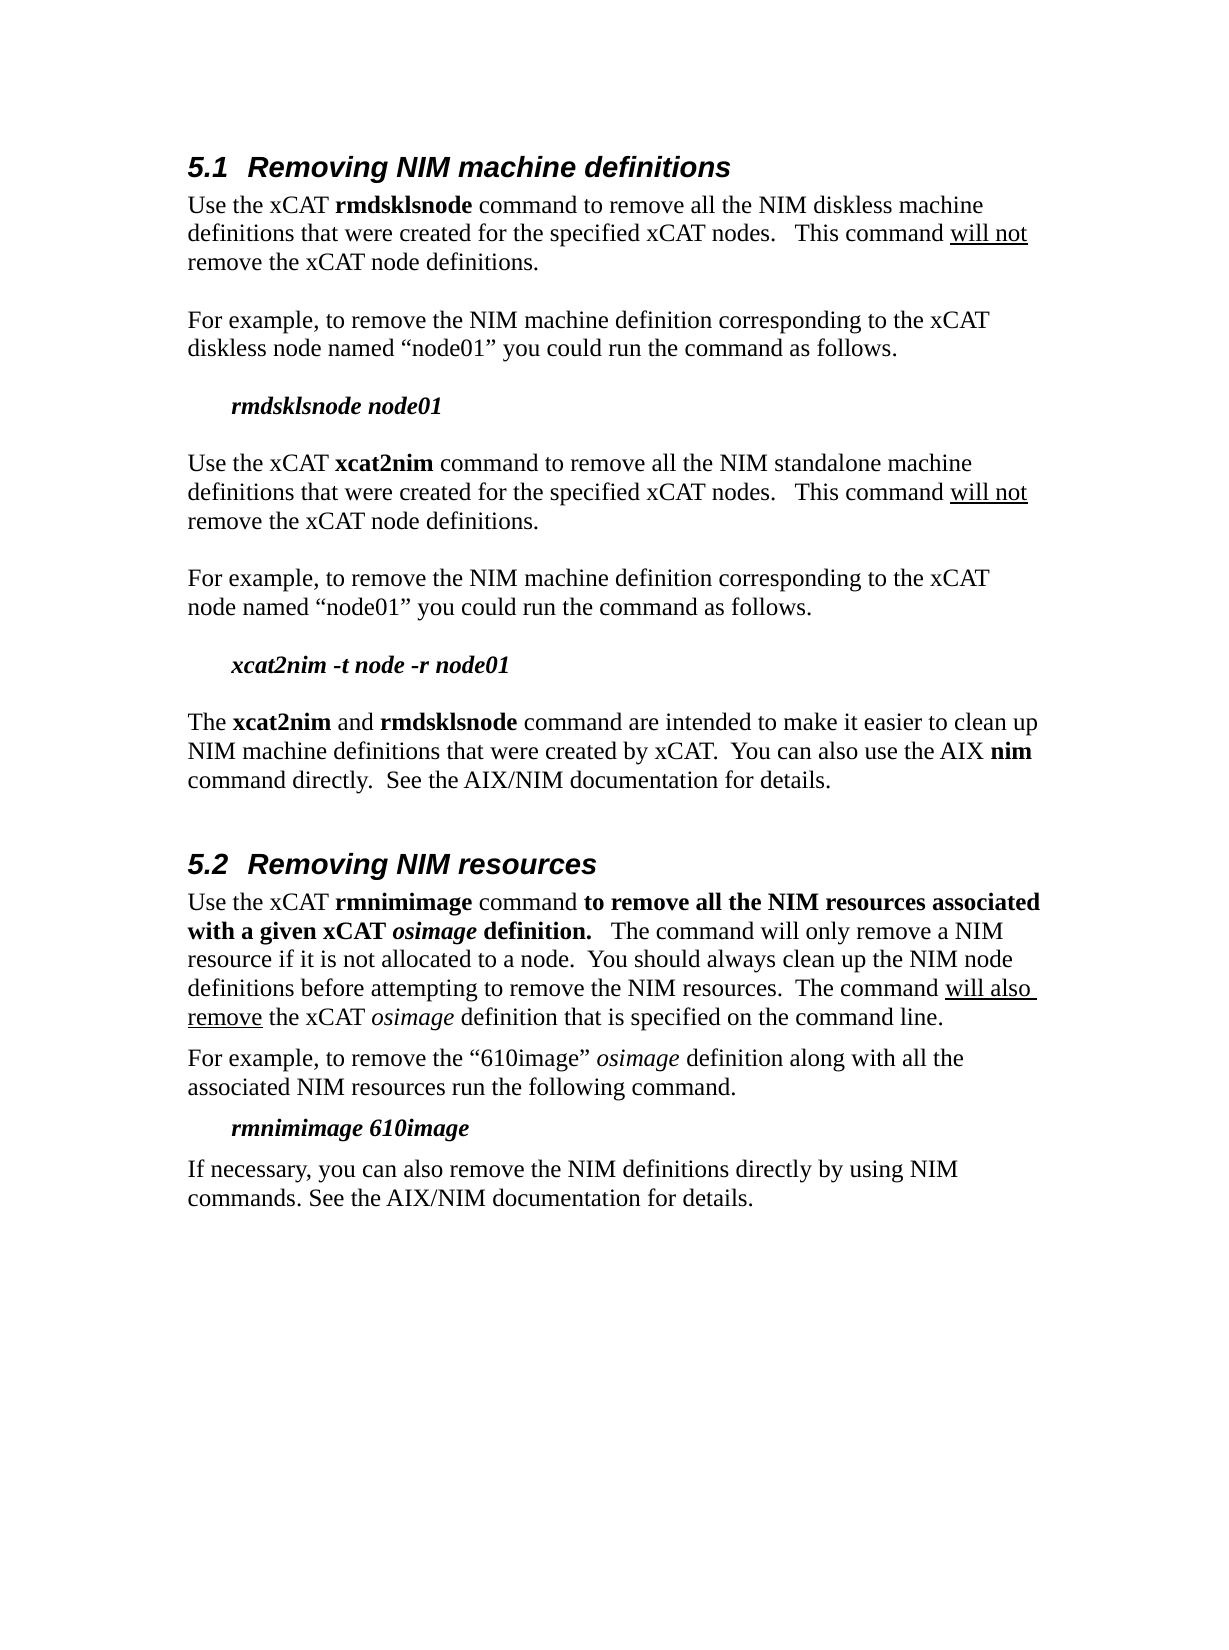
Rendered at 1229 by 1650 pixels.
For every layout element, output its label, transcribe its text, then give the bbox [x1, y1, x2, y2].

text Use the xCAT rmnimimage command to remove all the NIM resources associated with a given xCAT osimage definition. The command will only remove a NIM resource if it is not allocated to a node. You should always clean up the NIM node definitions before attempting to remove the NIM resources. The command will also remove the xCAT osimage definition that is specified on the command line. [187, 887, 1041, 1031]
text Use the xCAT rmdsklsnode command to remove all the NIM diskless machine definitions that were created for the specified xCAT nodes. This command will not remove the xCAT node definitions. [187, 190, 1041, 276]
text xcat2nim -t node -r node01 [187, 650, 1041, 678]
text The xcat2nim and rmdsklsnode command are intended to make it easier to clean up NIM machine definitions that were created by xCAT. You can also use the AIX nim command directly. See the AIX/NIM documentation for details. [187, 707, 1041, 793]
text For example, to remove the “610image” osimage definition along with all the associated NIM resources run the following command. [187, 1043, 1041, 1101]
text Use the xCAT xcat2nim command to remove all the NIM standalone machine definitions that were created for the specified xCAT nodes. This command will not remove the xCAT node definitions. [187, 448, 1041, 535]
text For example, to remove the NIM machine definition corresponding to the xCAT diskless node named “node01” you could run the command as follows. [187, 305, 1041, 362]
text If necessary, you can also remove the NIM definitions directly by using NIM commands. See the AIX/NIM documentation for details. [187, 1154, 1041, 1212]
subtitle Removing NIM resources [187, 847, 1041, 881]
text rmnimimage 610image [187, 1113, 1041, 1142]
subtitle Removing NIM machine definitions [187, 150, 1041, 183]
text rmdsklsnode node01 [187, 391, 1041, 420]
text For example, to remove the NIM machine definition corresponding to the xCAT node named “node01” you could run the command as follows. [187, 563, 1041, 621]
